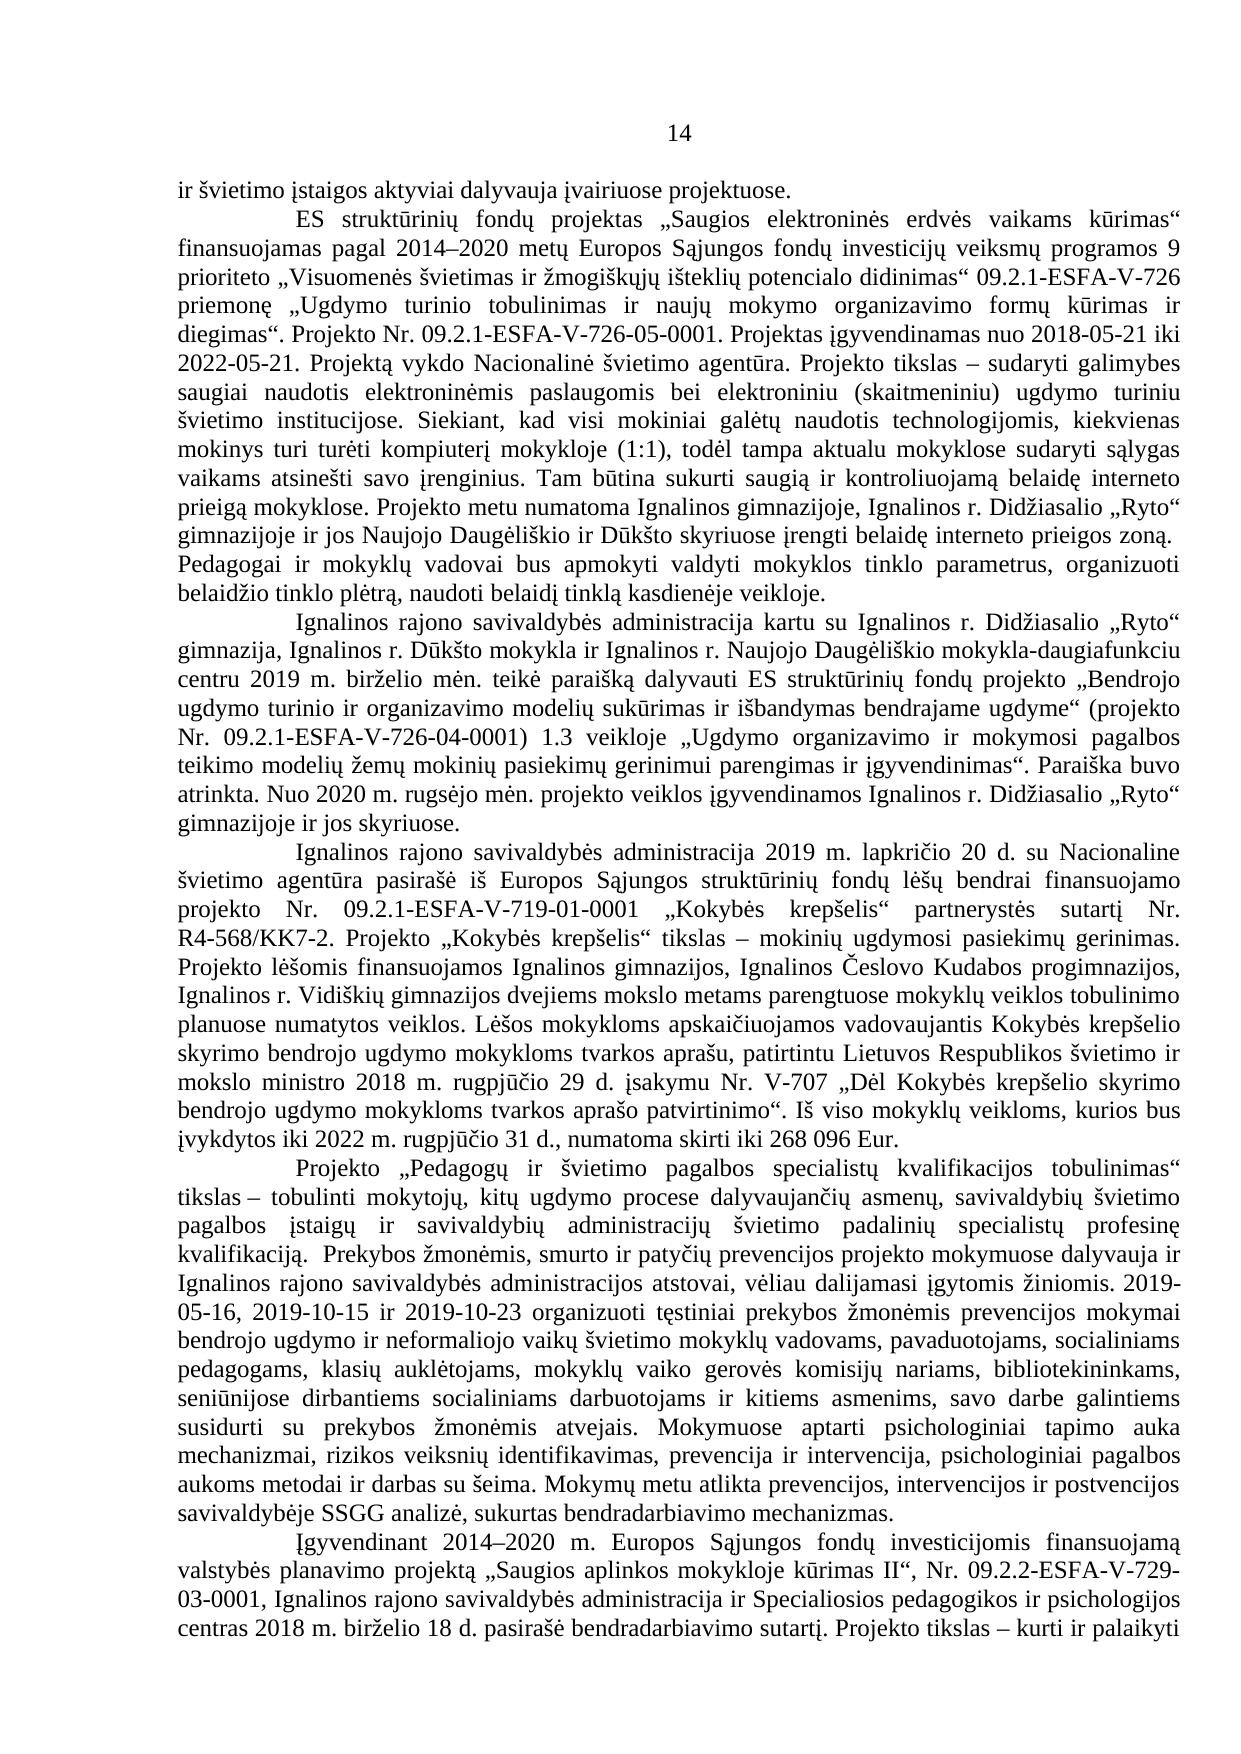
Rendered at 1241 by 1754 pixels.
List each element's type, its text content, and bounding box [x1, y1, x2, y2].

text Projekto „Pedagogų ir švietimo pagalbos specialistų kvalifikacijos tobulinimas“ tikslas – tobulinti mokytojų, kitų ugdymo procese dalyvaujančių asmenų, savivaldybių švietimo pagalbos įstaigų ir savivaldybių administracijų švietimo padalinių specialistų profesinę kvalifikaciją. Prekybos žmonėmis, smurto ir patyčių prevencijos projekto mokymuose dalyvauja ir Ignalinos rajono savivaldybės administracijos atstovai, vėliau dalijamasi įgytomis žiniomis. 2019-05-16, 2019-10-15 ir 2019-10-23 organizuoti tęstiniai prekybos žmonėmis prevencijos mokymai bendrojo ugdymo ir neformaliojo vaikų švietimo mokyklų vadovams, pavaduotojams, socialiniams pedagogams, klasių auklėtojams, mokyklų vaiko gerovės komisijų nariams, bibliotekininkams, seniūnijose dirbantiems socialiniams darbuotojams ir kitiems asmenims, savo darbe galintiems susidurti su prekybos žmonėmis atvejais. Mokymuose aptarti psichologiniai tapimo auka mechanizmai, rizikos veiksnių identifikavimas, prevencija ir intervencija, psichologiniai pagalbos aukoms metodai ir darbas su šeima. Mokymų metu atlikta prevencijos, intervencijos ir postvencijos savivaldybėje SSGG analizė, sukurtas bendradarbiavimo mechanizmas. [177, 1153, 1181, 1527]
text ES struktūrinių fondų projektas „Saugios elektroninės erdvės vaikams kūrimas“ finansuojamas pagal 2014–2020 metų Europos Sąjungos fondų investicijų veiksmų programos 9 prioriteto „Visuomenės švietimas ir žmogiškųjų išteklių potencialo didinimas“ 09.2.1-ESFA-V-726 priemonę „Ugdymo turinio tobulinimas ir naujų mokymo organizavimo formų kūrimas ir diegimas“. Projekto Nr. 09.2.1-ESFA-V-726-05-0001. Projektas įgyvendinamas nuo 2018-05-21 iki 2022-05-21. Projektą vykdo Nacionalinė švietimo agentūra. Projekto tikslas – sudaryti galimybes saugiai naudotis elektroninėmis paslaugomis bei elektroniniu (skaitmeniniu) ugdymo turiniu švietimo institucijose. Siekiant, kad visi mokiniai galėtų naudotis technologijomis, kiekvienas mokinys turi turėti kompiuterį mokykloje (1:1), todėl tampa aktualu mokyklose sudaryti sąlygas vaikams atsinešti savo įrenginius. Tam būtina sukurti saugią ir kontroliuojamą belaidę interneto prieigą mokyklose. Projekto metu numatoma Ignalinos gimnazijoje, Ignalinos r. Didžiasalio „Ryto“ gimnazijoje ir jos Naujojo Daugėliškio ir Dūkšto skyriuose įrengti belaidę interneto prieigos zoną. Pedagogai ir mokyklų vadovai bus apmokyti valdyti mokyklos tinklo parametrus, organizuoti belaidžio tinklo plėtrą, naudoti belaidį tinklą kasdienėje veikloje. [177, 204, 1181, 607]
text Ignalinos rajono savivaldybės administracija kartu su Ignalinos r. Didžiasalio „Ryto“ gimnazija, Ignalinos r. Dūkšto mokykla ir Ignalinos r. Naujojo Daugėliškio mokykla-daugiafunkciu centru 2019 m. birželio mėn. teikė paraišką dalyvauti ES struktūrinių fondų projekto „Bendrojo ugdymo turinio ir organizavimo modelių sukūrimas ir išbandymas bendrajame ugdyme“ (projekto Nr. 09.2.1-ESFA-V-726-04-0001) 1.3 veikloje „Ugdymo organizavimo ir mokymosi pagalbos teikimo modelių žemų mokinių pasiekimų gerinimui parengimas ir įgyvendinimas“. Paraiška buvo atrinkta. Nuo 2020 m. rugsėjo mėn. projekto veiklos įgyvendinamos Ignalinos r. Didžiasalio „Ryto“ gimnazijoje ir jos skyriuose. [177, 607, 1181, 837]
text Ignalinos rajono savivaldybės administracija 2019 m. lapkričio 20 d. su Nacionaline švietimo agentūra pasirašė iš Europos Sąjungos struktūrinių fondų lėšų bendrai finansuojamo projekto Nr. 09.2.1-ESFA-V-719-01-0001 „Kokybės krepšelis“ partnerystės sutartį Nr. R4-568/KK7-2. Projekto „Kokybės krepšelis“ tikslas – mokinių ugdymosi pasiekimų gerinimas. Projekto lėšomis finansuojamos Ignalinos gimnazijos, Ignalinos Česlovo Kudabos progimnazijos, Ignalinos r. Vidiškių gimnazijos dvejiems mokslo metams parengtuose mokyklų veiklos tobulinimo planuose numatytos veiklos. Lėšos mokykloms apskaičiuojamos vadovaujantis Kokybės krepšelio skyrimo bendrojo ugdymo mokykloms tvarkos aprašu, patirtintu Lietuvos Respublikos švietimo ir mokslo ministro 2018 m. rugpjūčio 29 d. įsakymu Nr. V-707 „Dėl Kokybės krepšelio skyrimo bendrojo ugdymo mokykloms tvarkos aprašo patvirtinimo“. Iš viso mokyklų veikloms, kurios bus įvykdytos iki 2022 m. rugpjūčio 31 d., numatoma skirti iki 268 096 Eur. [177, 837, 1181, 1153]
text ir švietimo įstaigos aktyviai dalyvauja įvairiuose projektuose. [177, 176, 1181, 204]
text Įgyvendinant 2014–2020 m. Europos Sąjungos fondų investicijomis finansuojamą valstybės planavimo projektą „Saugios aplinkos mokykloje kūrimas II“, Nr. 09.2.2-ESFA-V-729-03-0001, Ignalinos rajono savivaldybės administracija ir Specialiosios pedagogikos ir psichologijos centras 2018 m. birželio 18 d. pasirašė bendradarbiavimo sutartį. Projekto tikslas – kurti ir palaikyti [177, 1527, 1181, 1642]
